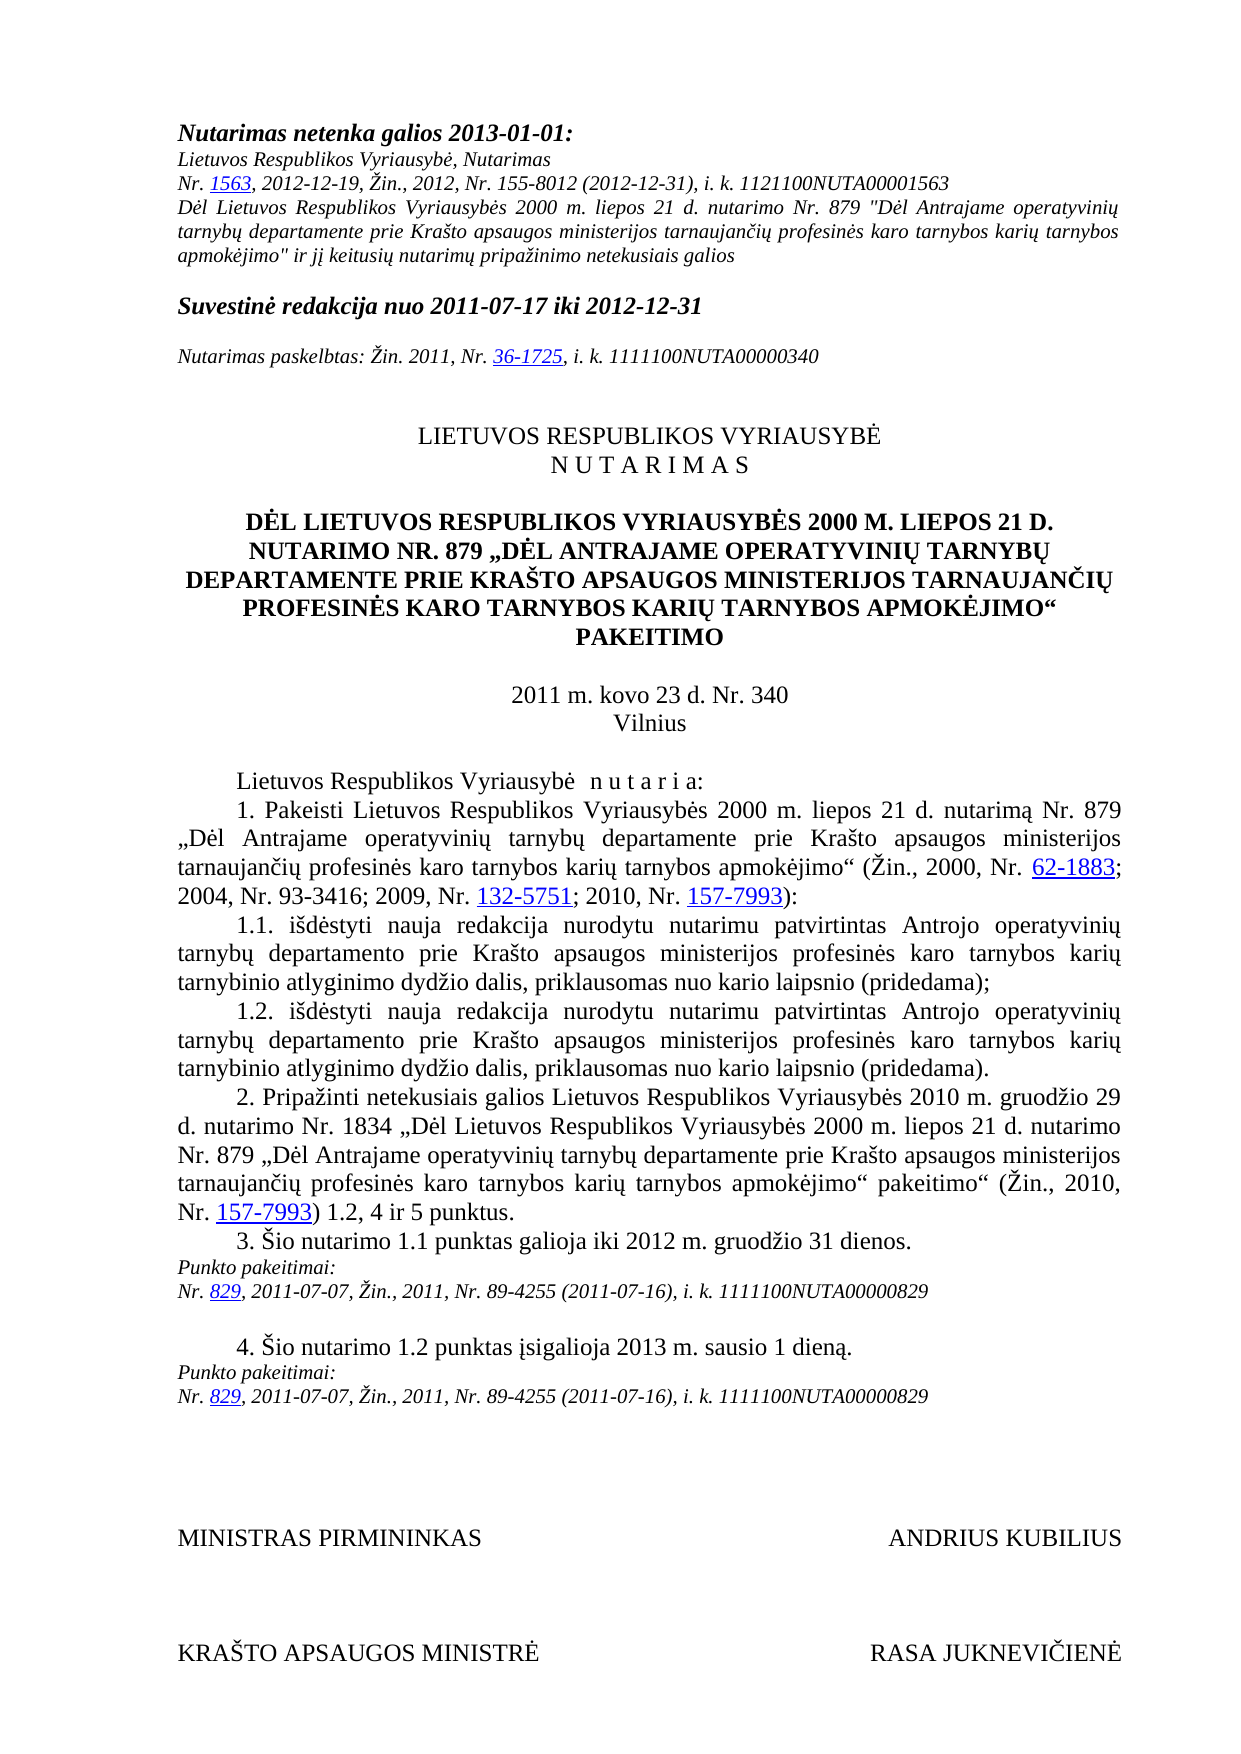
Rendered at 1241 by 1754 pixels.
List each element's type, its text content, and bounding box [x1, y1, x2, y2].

text KRAŠTO APSAUGOS MINISTRĖ RASA JUKNEVIČIENĖ [177, 1638, 1122, 1667]
text Nr. 829, 2011-07-07, Žin., 2011, Nr. 89-4255 (2011-07-16), i. k. 1111100NUTA00000829 [177, 1279, 1122, 1303]
text Nutarimas netenka galios 2013-01-01: [177, 118, 1122, 147]
text 3. Šio nutarimo 1.1 punktas galioja iki 2012 m. gruodžio 31 dienos. [177, 1226, 1122, 1255]
text MINISTRAS PIRMININKAS ANDRIUS KUBILIUS [177, 1523, 1122, 1552]
text Lietuvos Respublikos Vyriausybė, Nutarimas [177, 147, 1122, 171]
text Punkto pakeitimai: [177, 1255, 1122, 1279]
text Nutarimas paskelbtas: Žin. 2011, Nr. 36-1725, i. k. 1111100NUTA00000340 [177, 344, 1122, 368]
text Nr. 829, 2011-07-07, Žin., 2011, Nr. 89-4255 (2011-07-16), i. k. 1111100NUTA00000829 [177, 1384, 1122, 1408]
text Dėl Lietuvos Respublikos Vyriausybės 2000 m. liepos 21 d. nutarimo Nr. 879 "Dėl Antrajame operatyvinių tarnybų departamente prie Krašto apsaugos ministerijos tarnaujančių profesinės karo tarnybos karių tarnybos apmokėjimo" ir jį keitusių nutarimų pripažinimo netekusiais galios [177, 195, 1122, 267]
text Lietuvos Respublikos Vyriausybė nutaria: [177, 766, 1122, 795]
text Vilnius [177, 708, 1122, 737]
text 4. Šio nutarimo 1.2 punktas įsigalioja 2013 m. sausio 1 dieną. [177, 1332, 1122, 1360]
text Suvestinė redakcija nuo 2011-07-17 iki 2012-12-31 [177, 291, 1122, 320]
text 1.1. išdėstyti nauja redakcija nurodytu nutarimu patvirtintas Antrojo operatyvinių tarnybų departamento prie Krašto apsaugos ministerijos profesinės karo tarnybos karių tarnybinio atlyginimo dydžio dalis, priklausomas nuo kario laipsnio (pridedama); [177, 910, 1122, 996]
text 1.2. išdėstyti nauja redakcija nurodytu nutarimu patvirtintas Antrojo operatyvinių tarnybų departamento prie Krašto apsaugos ministerijos profesinės karo tarnybos karių tarnybinio atlyginimo dydžio dalis, priklausomas nuo kario laipsnio (pridedama). [177, 996, 1122, 1082]
text 2. Pripažinti netekusiais galios Lietuvos Respublikos Vyriausybės 2010 m. gruodžio 29 d. nutarimo Nr. 1834 „Dėl Lietuvos Respublikos Vyriausybės 2000 m. liepos 21 d. nutarimo Nr. 879 „Dėl Antrajame operatyvinių tarnybų departamente prie Krašto apsaugos ministerijos tarnaujančių profesinės karo tarnybos karių tarnybos apmokėjimo“ pakeitimo“ (Žin., 2010, Nr. 157-7993) 1.2, 4 ir 5 punktus. [177, 1082, 1122, 1226]
text 2011 m. kovo 23 d. Nr. 340 [177, 680, 1122, 708]
text Lietuvos Respublikos Vyriausybė [177, 421, 1122, 450]
text NUTARIMAS [177, 450, 1122, 478]
text 1. Pakeisti Lietuvos Respublikos Vyriausybės 2000 m. liepos 21 d. nutarimą Nr. 879 „Dėl Antrajame operatyvinių tarnybų departamente prie Krašto apsaugos ministerijos tarnaujančių profesinės karo tarnybos karių tarnybos apmokėjimo“ (Žin., 2000, Nr. 62-1883; 2004, Nr. 93-3416; 2009, Nr. 132-5751; 2010, Nr. 157-7993): [177, 795, 1122, 910]
text DĖL LIETUVOS RESPUBLIKOS VYRIAUSYBĖS 2000 M. LIEPOS 21 D. NUTARIMO NR. 879 „DĖL ANTRAJAME OPERATYVINIŲ TARNYBŲ DEPARTAMENTE PRIE KRAŠTO APSAUGOS MINISTERIJOS TARNAUJANČIŲ PROFESINĖS KARO TARNYBOS KARIŲ TARNYBOS APMOKĖJIMO“ pAKEITIMO [177, 507, 1122, 651]
text Nr. 1563, 2012-12-19, Žin., 2012, Nr. 155-8012 (2012-12-31), i. k. 1121100NUTA00001563 [177, 171, 1122, 195]
text Punkto pakeitimai: [177, 1360, 1122, 1384]
